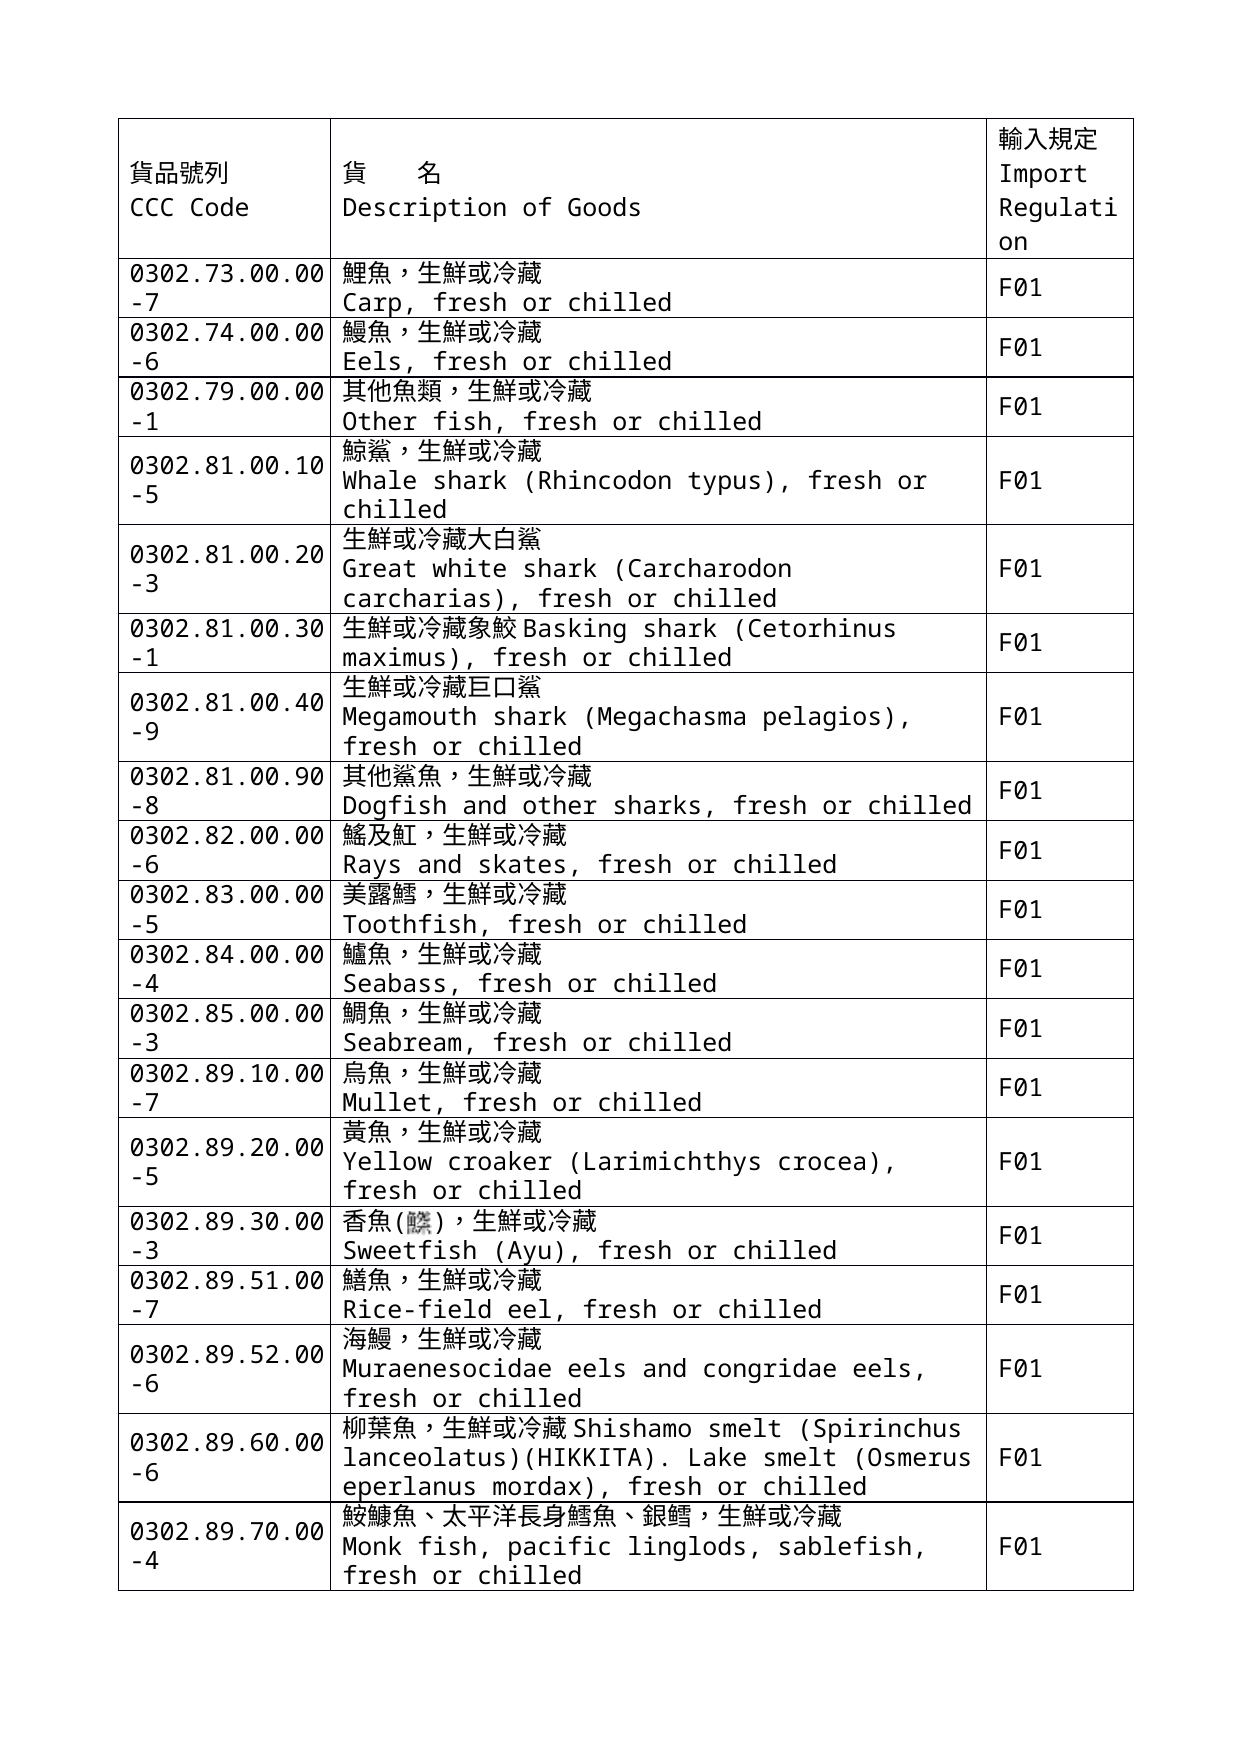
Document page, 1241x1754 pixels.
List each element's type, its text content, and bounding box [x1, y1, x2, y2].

table_cell F01 [987, 1266, 1133, 1324]
table_cell 0302.83.00.00-5 [119, 881, 330, 939]
table_cell 0302.89.30.00-3 [119, 1207, 330, 1265]
table_cell F01 [987, 673, 1133, 761]
table_cell 0302.79.00.00-1 [119, 378, 330, 436]
table_cell F01 [987, 1414, 1133, 1501]
table_cell 鰩及魟，生鮮或冷藏 Rays and skates, fresh or chilled [331, 821, 986, 879]
table_cell 生鮮或冷藏巨口鯊 Megamouth shark (Megachasma pelagios), fresh or chilled [331, 673, 986, 761]
table_cell 烏魚，生鮮或冷藏 Mullet, fresh or chilled [331, 1059, 986, 1117]
table_cell F01 [987, 999, 1133, 1058]
table_header 輸入規定 Import Regulation [987, 119, 1133, 258]
table_cell F01 [987, 1059, 1133, 1117]
table_cell F01 [987, 1118, 1133, 1206]
table_cell 0302.81.00.30-1 [119, 614, 330, 672]
table_cell F01 [987, 259, 1133, 317]
table_cell 0302.73.00.00-7 [119, 259, 330, 317]
table_cell 香魚()，生鮮或冷藏 Sweetfish (Ayu), fresh or chilled [331, 1207, 986, 1265]
table_cell F01 [987, 525, 1133, 613]
table_cell 0302.89.51.00-7 [119, 1266, 330, 1324]
table_cell 鯨鯊，生鮮或冷藏 Whale shark (Rhincodon typus), fresh or chilled [331, 437, 986, 524]
table_cell 0302.81.00.20-3 [119, 525, 330, 613]
table_cell F01 [987, 762, 1133, 820]
table_cell F01 [987, 1207, 1133, 1265]
table_cell 0302.84.00.00-4 [119, 940, 330, 998]
table_cell F01 [987, 437, 1133, 524]
table_cell 生鮮或冷藏象鮫Basking shark (Cetorhinus maximus), fresh or chilled [331, 614, 986, 672]
table_cell 0302.89.60.00-6 [119, 1414, 330, 1501]
table_cell 0302.89.70.00-4 [119, 1503, 330, 1590]
table_cell 其他魚類，生鮮或冷藏 Other fish, fresh or chilled [331, 378, 986, 436]
table_cell 美露鱈，生鮮或冷藏 Toothfish, fresh or chilled [331, 881, 986, 939]
table_cell 鱸魚，生鮮或冷藏 Seabass, fresh or chilled [331, 940, 986, 998]
table_cell F01 [987, 940, 1133, 998]
picture [407, 1211, 432, 1236]
table_cell F01 [987, 1325, 1133, 1413]
table_cell 0302.81.00.40-9 [119, 673, 330, 761]
table_cell 鯉魚，生鮮或冷藏 Carp, fresh or chilled [331, 259, 986, 317]
table_cell F01 [987, 318, 1133, 376]
table_cell F01 [987, 881, 1133, 939]
table_cell F01 [987, 1503, 1133, 1590]
table_cell 0302.85.00.00-3 [119, 999, 330, 1058]
table_cell 鮟鱇魚、太平洋長身鱈魚、銀鳕，生鮮或冷藏 Monk fish, pacific linglods, sablefish, fresh or chilled [331, 1503, 986, 1590]
table_cell F01 [987, 821, 1133, 879]
table_header 貨品號列 CCC Code [119, 119, 330, 258]
table_cell 鯛魚，生鮮或冷藏 Seabream, fresh or chilled [331, 999, 986, 1058]
table_cell 0302.81.00.10-5 [119, 437, 330, 524]
table_cell 0302.89.52.00-6 [119, 1325, 330, 1413]
table_cell 鱔魚，生鮮或冷藏 Rice-field eel, fresh or chilled [331, 1266, 986, 1324]
table_cell F01 [987, 378, 1133, 436]
table_cell 生鮮或冷藏大白鯊 Great white shark (Carcharodon carcharias), fresh or chilled [331, 525, 986, 613]
table_cell 0302.74.00.00-6 [119, 318, 330, 376]
table_cell 海鰻，生鮮或冷藏 Muraenesocidae eels and congridae eels, fresh or chilled [331, 1325, 986, 1413]
table_header 貨 名 Description of Goods [331, 119, 986, 258]
table_cell F01 [987, 614, 1133, 672]
table_cell 0302.89.20.00-5 [119, 1118, 330, 1206]
table_cell 0302.81.00.90-8 [119, 762, 330, 820]
table_cell 鰻魚，生鮮或冷藏 Eels, fresh or chilled [331, 318, 986, 376]
table_cell 柳葉魚，生鮮或冷藏Shishamo smelt (Spirinchus lanceolatus)(HIKKITA). Lake smelt (Osmerus eperlanus mordax), fresh or chilled [331, 1414, 986, 1501]
table_cell 黃魚，生鮮或冷藏 Yellow croaker (Larimichthys crocea), fresh or chilled [331, 1118, 986, 1206]
table_cell 其他鯊魚，生鮮或冷藏 Dogfish and other sharks, fresh or chilled [331, 762, 986, 820]
table_cell 0302.82.00.00-6 [119, 821, 330, 879]
table_cell 0302.89.10.00-7 [119, 1059, 330, 1117]
